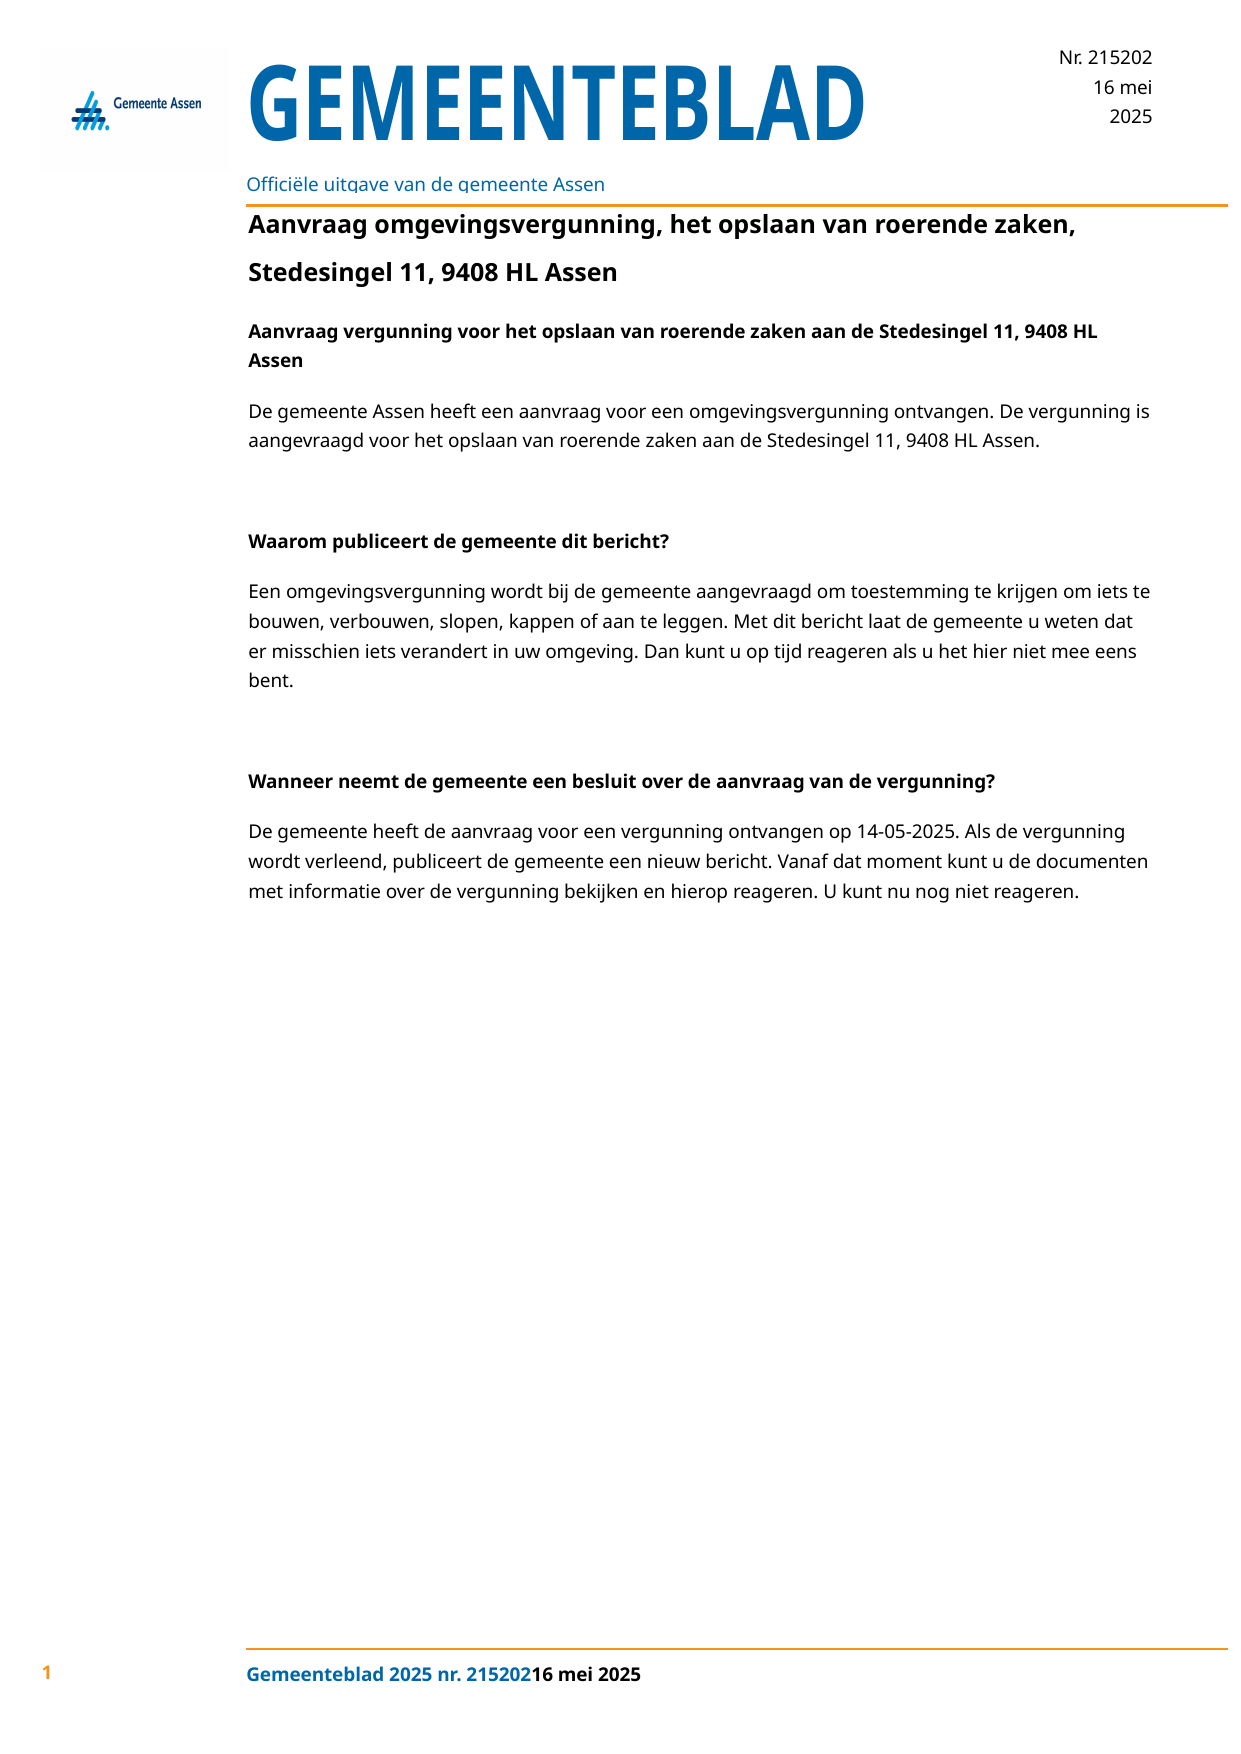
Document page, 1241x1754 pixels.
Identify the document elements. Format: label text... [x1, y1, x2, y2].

text De gemeente Assen heeft een aanvraag voor een omgevingsvergunning ontvangen. De vergunning is aangevraagd voor het opslaan van roerende zaken aan de Stedesingel 11, 9408 HL Assen. [248, 398, 1152, 453]
text Aanvraag omgevingsvergunning, het opslaan van roerende zaken, Stedesingel 11, 9408 HL Assen [248, 207, 1152, 288]
text Wanneer neemt de gemeente een besluit over de aanvraag van de vergunning? [248, 768, 1152, 794]
picture [41, 47, 231, 172]
text De gemeente heeft de aanvraag voor een vergunning ontvangen op 14-05-2025. Als de vergunning wordt verleend, publiceert de gemeente een nieuw bericht. Vanaf dat moment kunt u de documenten met informatie over de vergunning bekijken en hierop reageren. U kunt nu nog niet reageren. [248, 819, 1152, 904]
text Waarom publiceert de gemeente dit bericht? [248, 528, 1152, 554]
text Een omgevingsvergunning wordt bij de gemeente aangevraagd om toestemming te krijgen om iets te bouwen, verbouwen, slopen, kappen of aan te leggen. Met dit bericht laat de gemeente u weten dat er misschien iets verandert in uw omgeving. Dan kunt u op tijd reageren als u het hier niet mee eens bent. [248, 579, 1152, 693]
text Aanvraag vergunning voor het opslaan van roerende zaken aan de Stedesingel 11, 9408 HL Assen [248, 318, 1152, 373]
